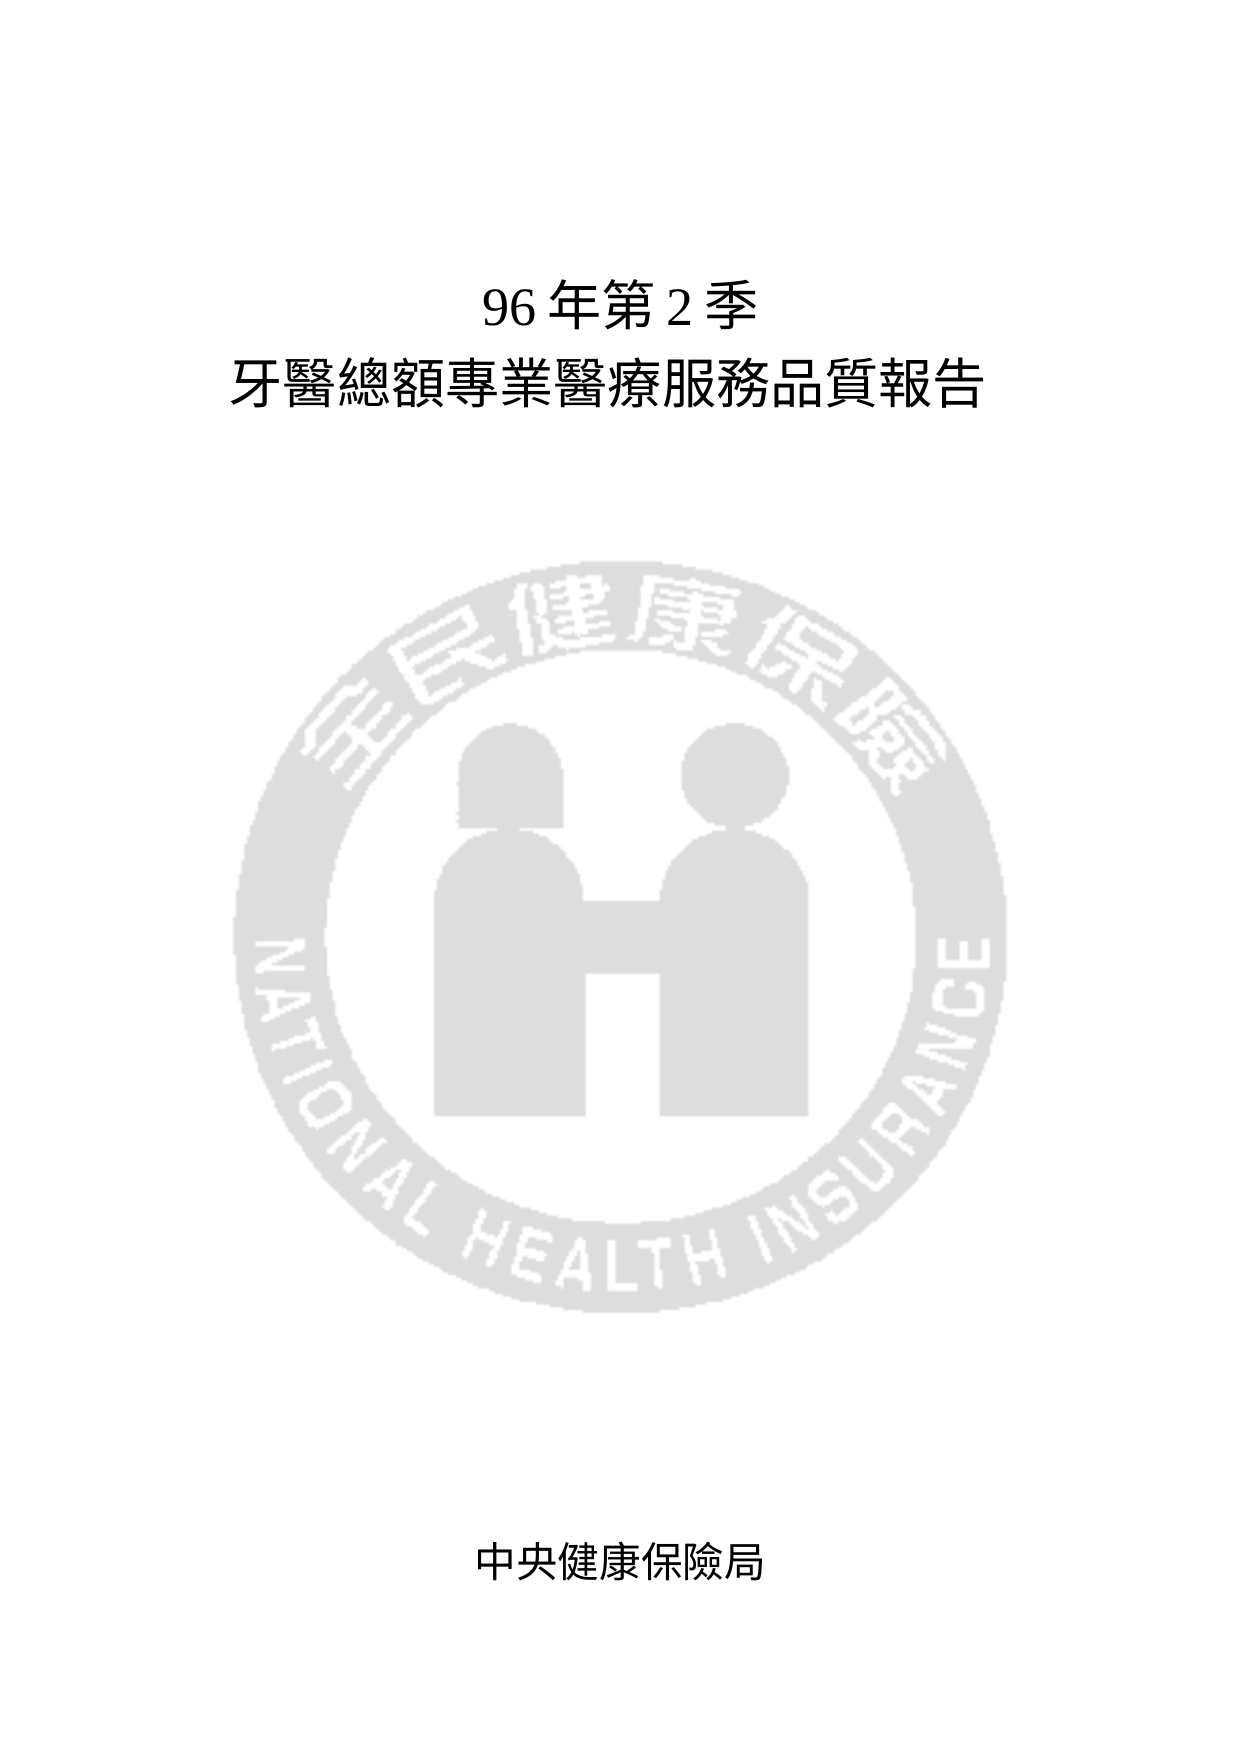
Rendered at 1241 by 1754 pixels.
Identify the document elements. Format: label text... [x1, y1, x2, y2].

text 中央健康保險局 [118, 1529, 1122, 1590]
text 96年第2季 [118, 263, 1122, 341]
text 牙醫總額專業醫療服務品質報告 [93, 341, 1122, 419]
